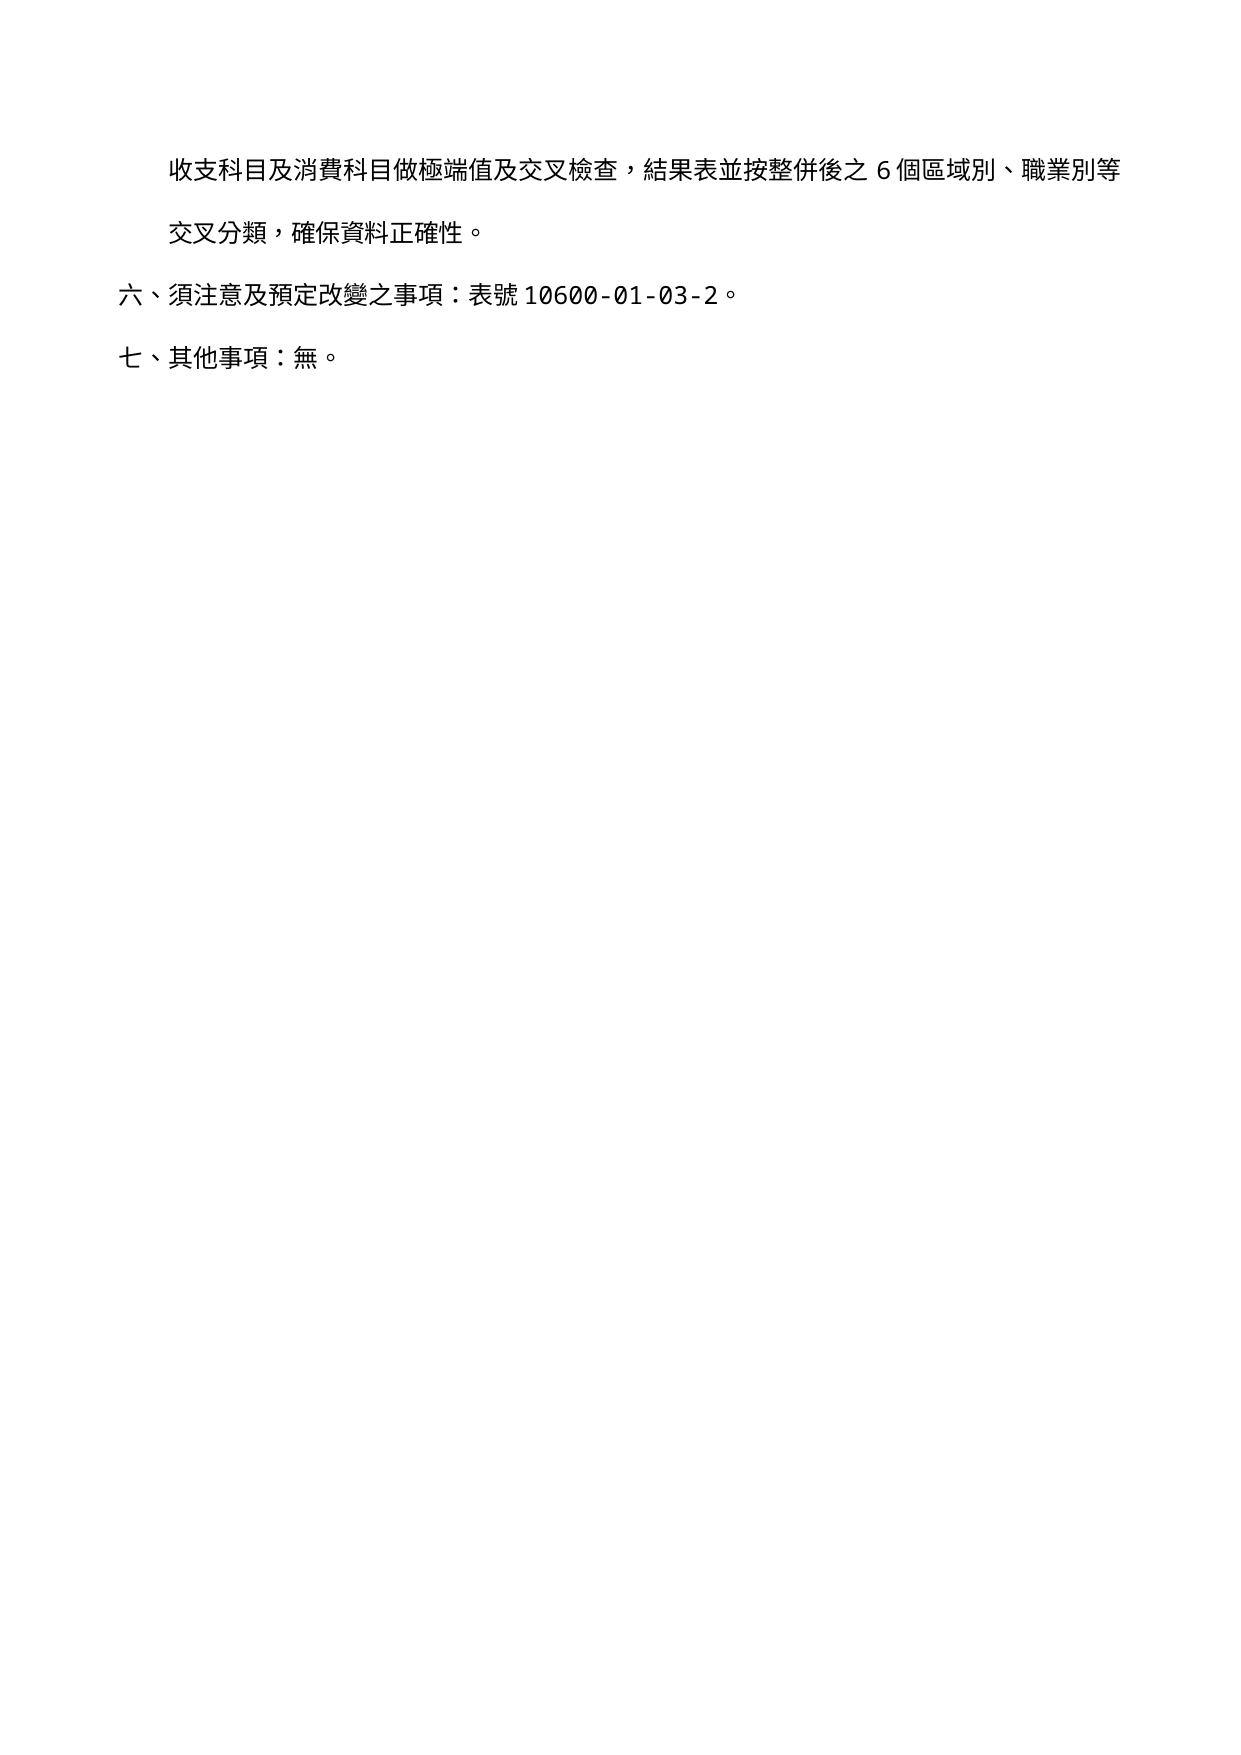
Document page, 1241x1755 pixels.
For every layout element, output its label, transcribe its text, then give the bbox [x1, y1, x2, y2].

text 收支科目及消費科目做極端值及交叉檢查，結果表並按整併後之6個區域別、職業別等交叉分類，確保資料正確性。 [168, 127, 1122, 252]
text 六、須注意及預定改變之事項：表號10600-01-03-2。 [118, 252, 1122, 314]
text 七、其他事項：無。 [118, 314, 1122, 377]
